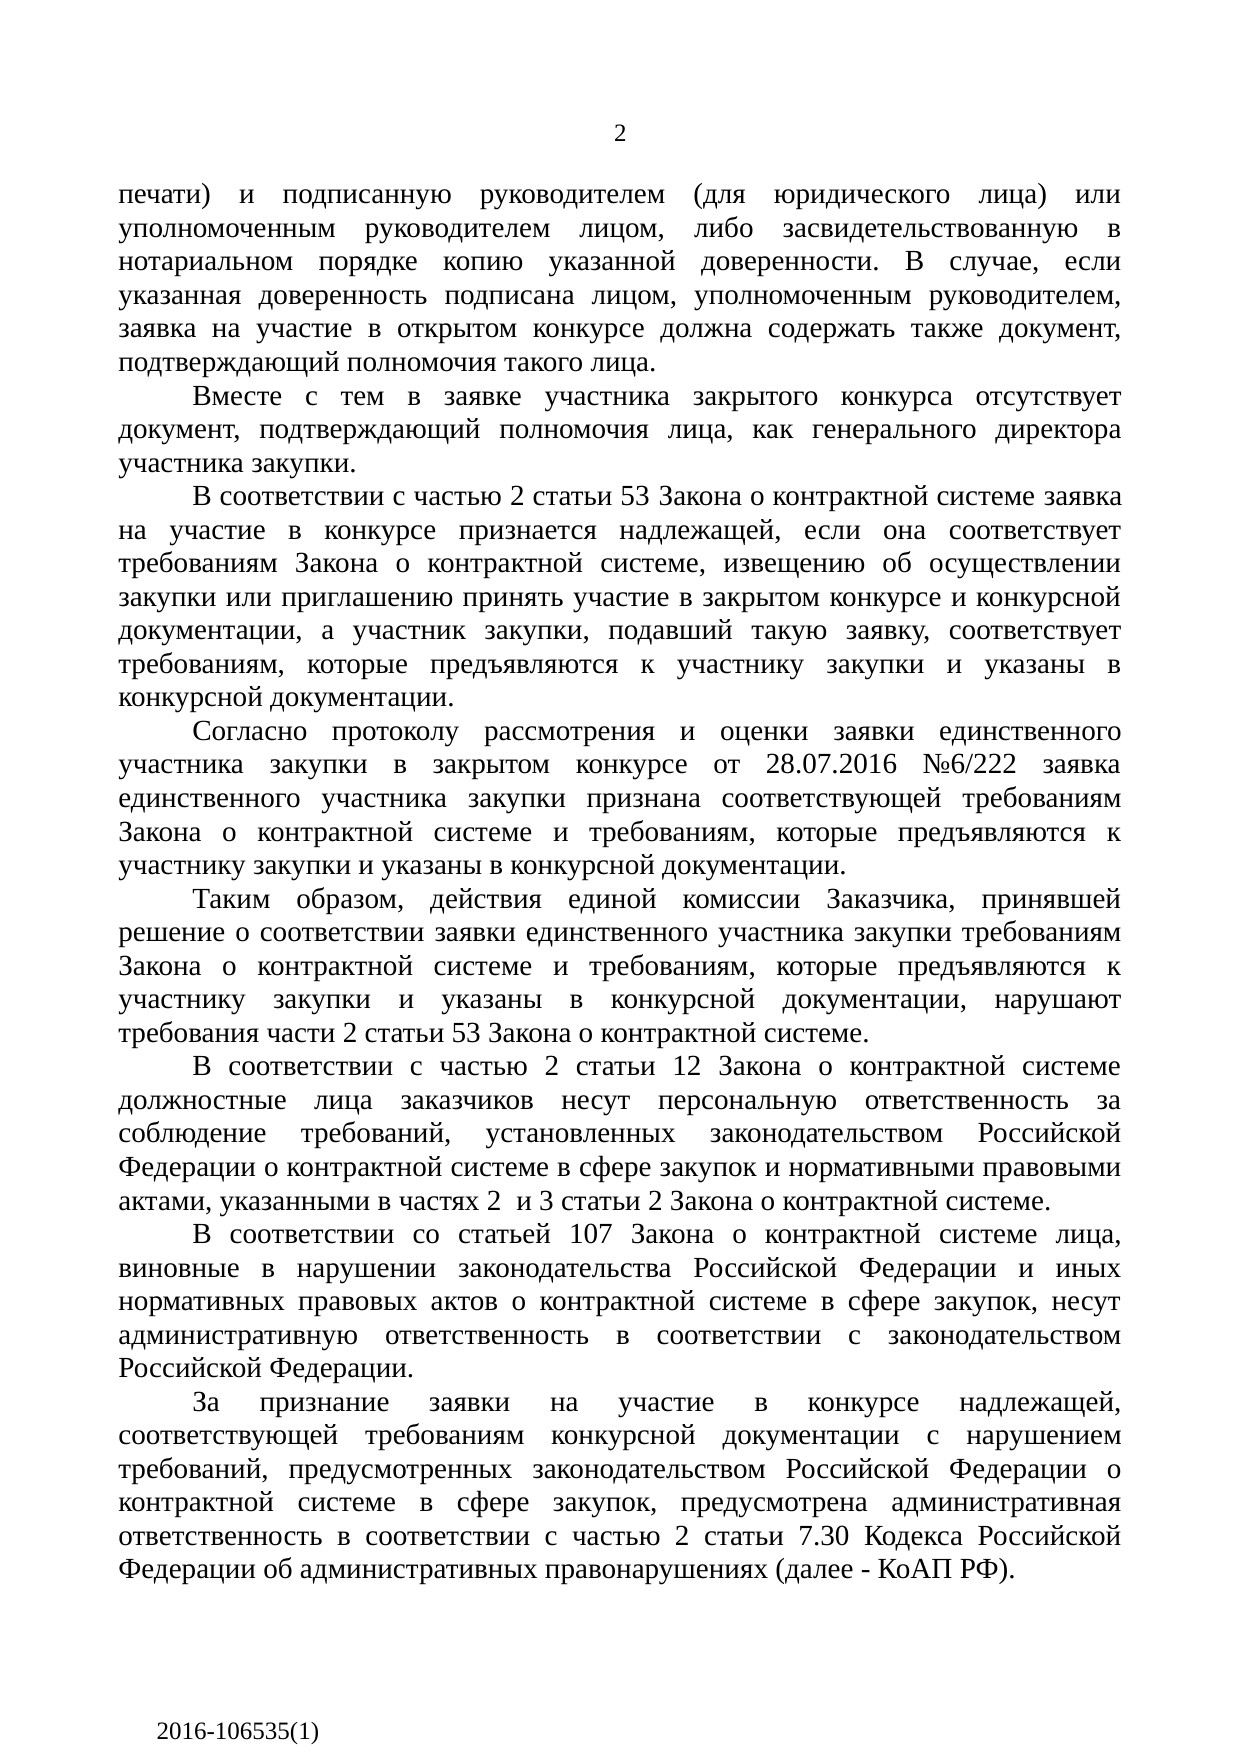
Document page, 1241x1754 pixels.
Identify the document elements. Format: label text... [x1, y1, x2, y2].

text Согласно протоколу рассмотрения и оценки заявки единственного участника закупки в закрытом конкурсе от 28.07.2016 №6/222 заявка единственного участника закупки признана соответствующей требованиям Закона о контрактной системе и требованиям, которые предъявляются к участнику закупки и указаны в конкурсной документации. [118, 713, 1122, 881]
text В соответствии с частью 2 статьи 53 Закона о контрактной системе заявка на участие в конкурсе признается надлежащей, если она соответствует требованиям Закона о контрактной системе, извещению об осуществлении закупки или приглашению принять участие в закрытом конкурсе и конкурсной документации, а участник закупки, подавший такую заявку, соответствует требованиям, которые предъявляются к участнику закупки и указаны в конкурсной документации. [118, 478, 1122, 713]
text Вместе с тем в заявке участника закрытого конкурса отсутствует документ, подтверждающий полномочия лица, как генерального директора участника закупки. [118, 378, 1122, 478]
text За признание заявки на участие в конкурсе надлежащей, соответствующей требованиям конкурсной документации с нарушением требований, предусмотренных законодательством Российской Федерации о контрактной системе в сфере закупок, предусмотрена административная ответственность в соответствии с частью 2 статьи 7.30 Кодекса Российской Федерации об административных правонарушениях (далее - КоАП РФ). [118, 1384, 1122, 1585]
text В соответствии со статьей 107 Закона о контрактной системе лица, виновные в нарушении законодательства Российской Федерации и иных нормативных правовых актов о контрактной системе в сфере закупок, несут административную ответственность в соответствии с законодательством Российской Федерации. [118, 1216, 1122, 1384]
text печати) и подписанную руководителем (для юридического лица) или уполномоченным руководителем лицом, либо засвидетельствованную в нотариальном порядке копию указанной доверенности. В случае, если указанная доверенность подписана лицом, уполномоченным руководителем, заявка на участие в открытом конкурсе должна содержать также документ, подтверждающий полномочия такого лица. [118, 176, 1122, 378]
text Таким образом, действия единой комиссии Заказчика, принявшей решение о соответствии заявки единственного участника закупки требованиям Закона о контрактной системе и требованиям, которые предъявляются к участнику закупки и указаны в конкурсной документации, нарушают требования части 2 статьи 53 Закона о контрактной системе. [118, 881, 1122, 1048]
text В соответствии с частью 2 статьи 12 Закона о контрактной системе должностные лица заказчиков несут персональную ответственность за соблюдение требований, установленных законодательством Российской Федерации о контрактной системе в сфере закупок и нормативными правовыми актами, указанными в частях 2 и 3 статьи 2 Закона о контрактной системе. [118, 1048, 1122, 1216]
